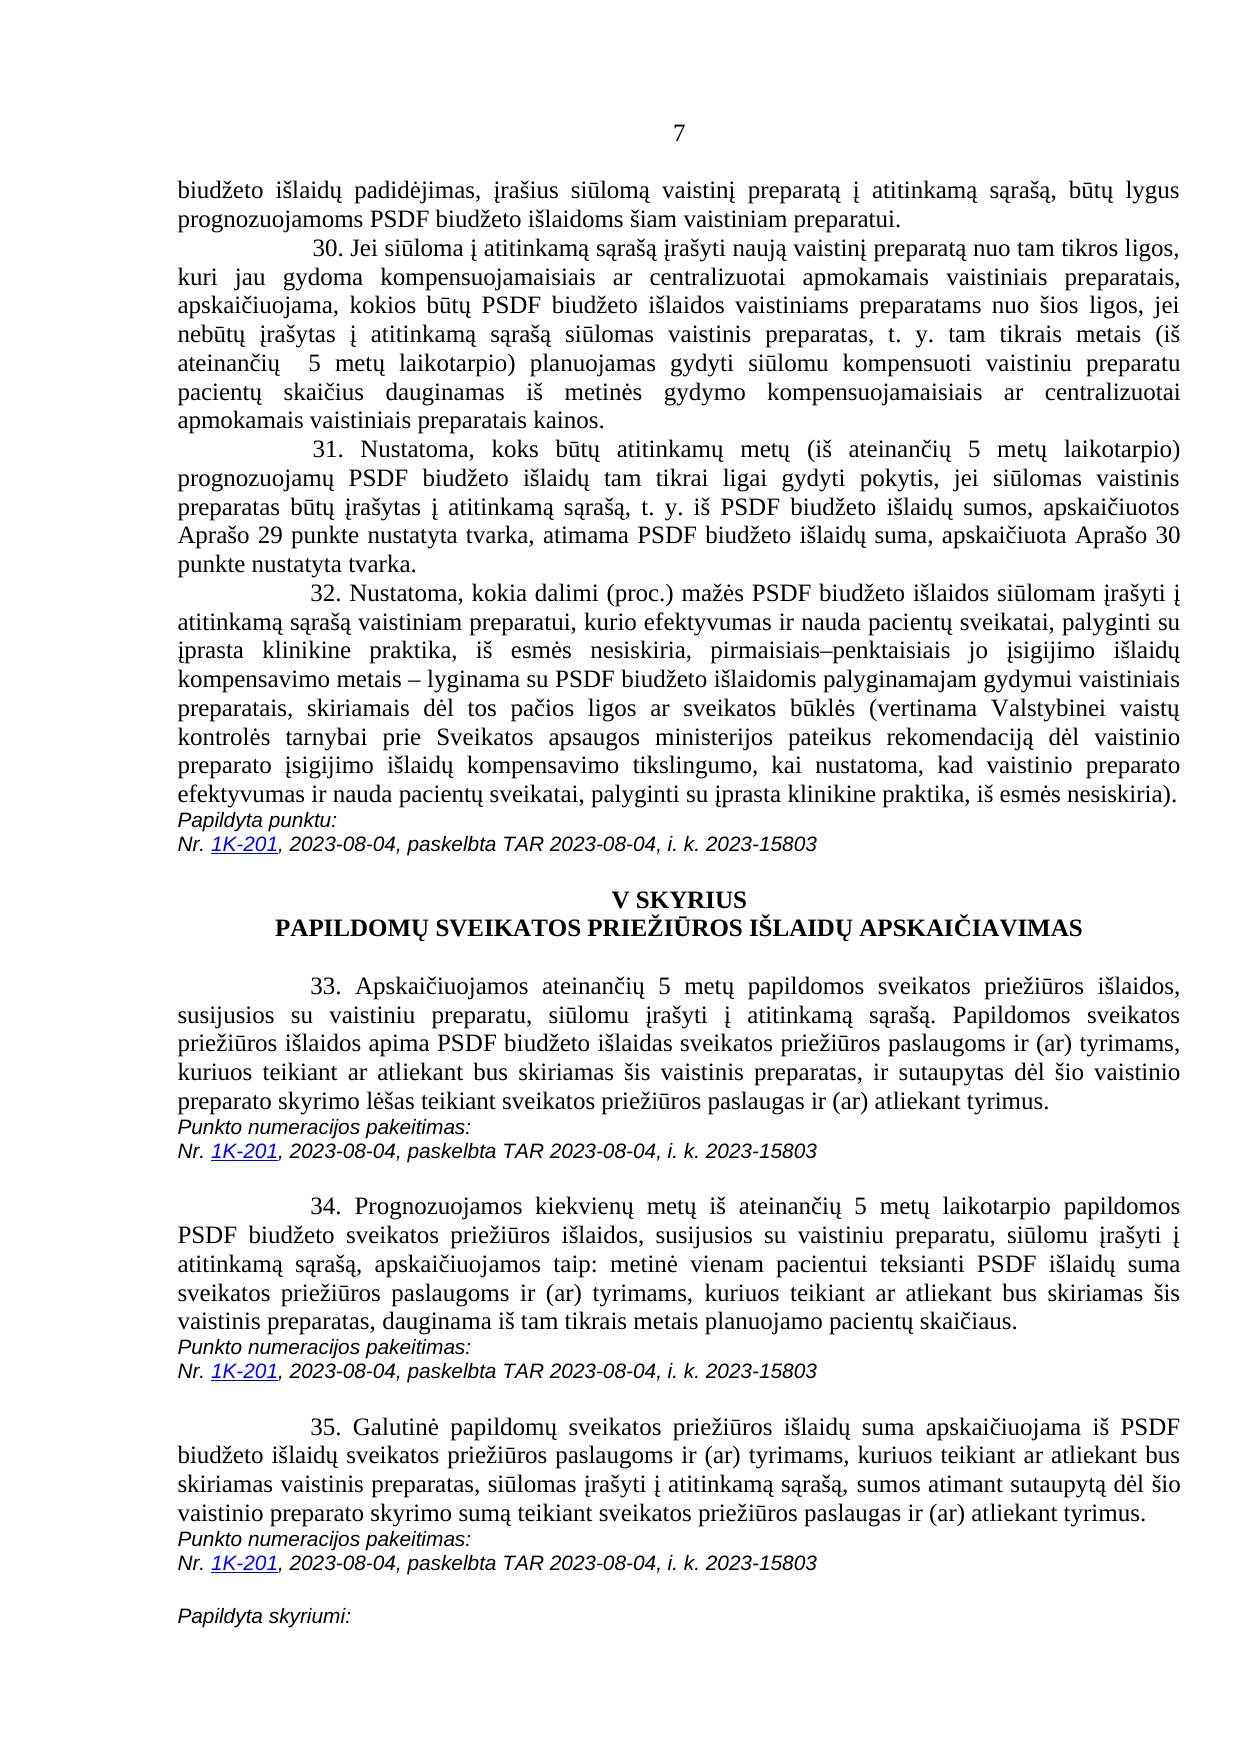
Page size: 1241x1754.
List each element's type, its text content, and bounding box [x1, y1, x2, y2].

text biudžeto išlaidų padidėjimas, įrašius siūlomą vaistinį preparatą į atitinkamą sąrašą, būtų lygus prognozuojamoms PSDF biudžeto išlaidoms šiam vaistiniam preparatui. [177, 176, 1181, 233]
text 31. Nustatoma, koks būtų atitinkamų metų (iš ateinančių 5 metų laikotarpio) prognozuojamų PSDF biudžeto išlaidų tam tikrai ligai gydyti pokytis, jei siūlomas vaistinis preparatas būtų įrašytas į atitinkamą sąrašą, t. y. iš PSDF biudžeto išlaidų sumos, apskaičiuotos Aprašo 29 punkte nustatyta tvarka, atimama PSDF biudžeto išlaidų suma, apskaičiuota Aprašo 30 punkte nustatyta tvarka. [177, 434, 1181, 578]
text V SKYRIUS [177, 885, 1181, 913]
text 32. Nustatoma, kokia dalimi (proc.) mažės PSDF biudžeto išlaidos siūlomam įrašyti į atitinkamą sąrašą vaistiniam preparatui, kurio efektyvumas ir nauda pacientų sveikatai, palyginti su įprasta klinikine praktika, iš esmės nesiskiria, pirmaisiais–penktaisiais jo įsigijimo išlaidų kompensavimo metais – lyginama su PSDF biudžeto išlaidomis palyginamajam gydymui vaistiniais preparatais, skiriamais dėl tos pačios ligos ar sveikatos būklės (vertinama Valstybinei vaistų kontrolės tarnybai prie Sveikatos apsaugos ministerijos pateikus rekomendaciją dėl vaistinio preparato įsigijimo išlaidų kompensavimo tikslingumo, kai nustatoma, kad vaistinio preparato efektyvumas ir nauda pacientų sveikatai, palyginti su įprasta klinikine praktika, iš esmės nesiskiria). [177, 578, 1181, 808]
text 34. Prognozuojamos kiekvienų metų iš ateinančių 5 metų laikotarpio papildomos PSDF biudžeto sveikatos priežiūros išlaidos, susijusios su vaistiniu preparatu, siūlomu įrašyti į atitinkamą sąrašą, apskaičiuojamos taip: metinė vienam pacientui teksianti PSDF išlaidų suma sveikatos priežiūros paslaugoms ir (ar) tyrimams, kuriuos teikiant ar atliekant bus skiriamas šis vaistinis preparatas, dauginama iš tam tikrais metais planuojamo pacientų skaičiaus. [177, 1191, 1181, 1335]
text 35. Galutinė papildomų sveikatos priežiūros išlaidų suma apskaičiuojama iš PSDF biudžeto išlaidų sveikatos priežiūros paslaugoms ir (ar) tyrimams, kuriuos teikiant ar atliekant bus skiriamas vaistinis preparatas, siūlomas įrašyti į atitinkamą sąrašą, sumos atimant sutaupytą dėl šio vaistinio preparato skyrimo sumą teikiant sveikatos priežiūros paslaugas ir (ar) atliekant tyrimus. [177, 1412, 1181, 1527]
text Punkto numeracijos pakeitimas: [177, 1527, 1181, 1551]
text Papildyta skyriumi: [177, 1603, 1181, 1627]
text PAPILDOMŲ SVEIKATOS PRIEŽIŪROS IŠLAIDŲ APSKAIČIAVIMAS [177, 913, 1181, 942]
text Nr. 1K-201, 2023-08-04, paskelbta TAR 2023-08-04, i. k. 2023-15803 [177, 1359, 1181, 1383]
text 33. Apskaičiuojamos ateinančių 5 metų papildomos sveikatos priežiūros išlaidos, susijusios su vaistiniu preparatu, siūlomu įrašyti į atitinkamą sąrašą. Papildomos sveikatos priežiūros išlaidos apima PSDF biudžeto išlaidas sveikatos priežiūros paslaugoms ir (ar) tyrimams, kuriuos teikiant ar atliekant bus skiriamas šis vaistinis preparatas, ir sutaupytas dėl šio vaistinio preparato skyrimo lėšas teikiant sveikatos priežiūros paslaugas ir (ar) atliekant tyrimus. [177, 971, 1181, 1115]
text Nr. 1K-201, 2023-08-04, paskelbta TAR 2023-08-04, i. k. 2023-15803 [177, 1551, 1181, 1575]
text 30. Jei siūloma į atitinkamą sąrašą įrašyti naują vaistinį preparatą nuo tam tikros ligos, kuri jau gydoma kompensuojamaisiais ar centralizuotai apmokamais vaistiniais preparatais, apskaičiuojama, kokios būtų PSDF biudžeto išlaidos vaistiniams preparatams nuo šios ligos, jei nebūtų įrašytas į atitinkamą sąrašą siūlomas vaistinis preparatas, t. y. tam tikrais metais (iš ateinančių 5 metų laikotarpio) planuojamas gydyti siūlomu kompensuoti vaistiniu preparatu pacientų skaičius dauginamas iš metinės gydymo kompensuojamaisiais ar centralizuotai apmokamais vaistiniais preparatais kainos. [177, 233, 1181, 434]
text Papildyta punktu: [177, 808, 1181, 832]
text Nr. 1K-201, 2023-08-04, paskelbta TAR 2023-08-04, i. k. 2023-15803 [177, 832, 1181, 856]
text Punkto numeracijos pakeitimas: [177, 1115, 1181, 1139]
text Punkto numeracijos pakeitimas: [177, 1335, 1181, 1359]
text Nr. 1K-201, 2023-08-04, paskelbta TAR 2023-08-04, i. k. 2023-15803 [177, 1139, 1181, 1163]
